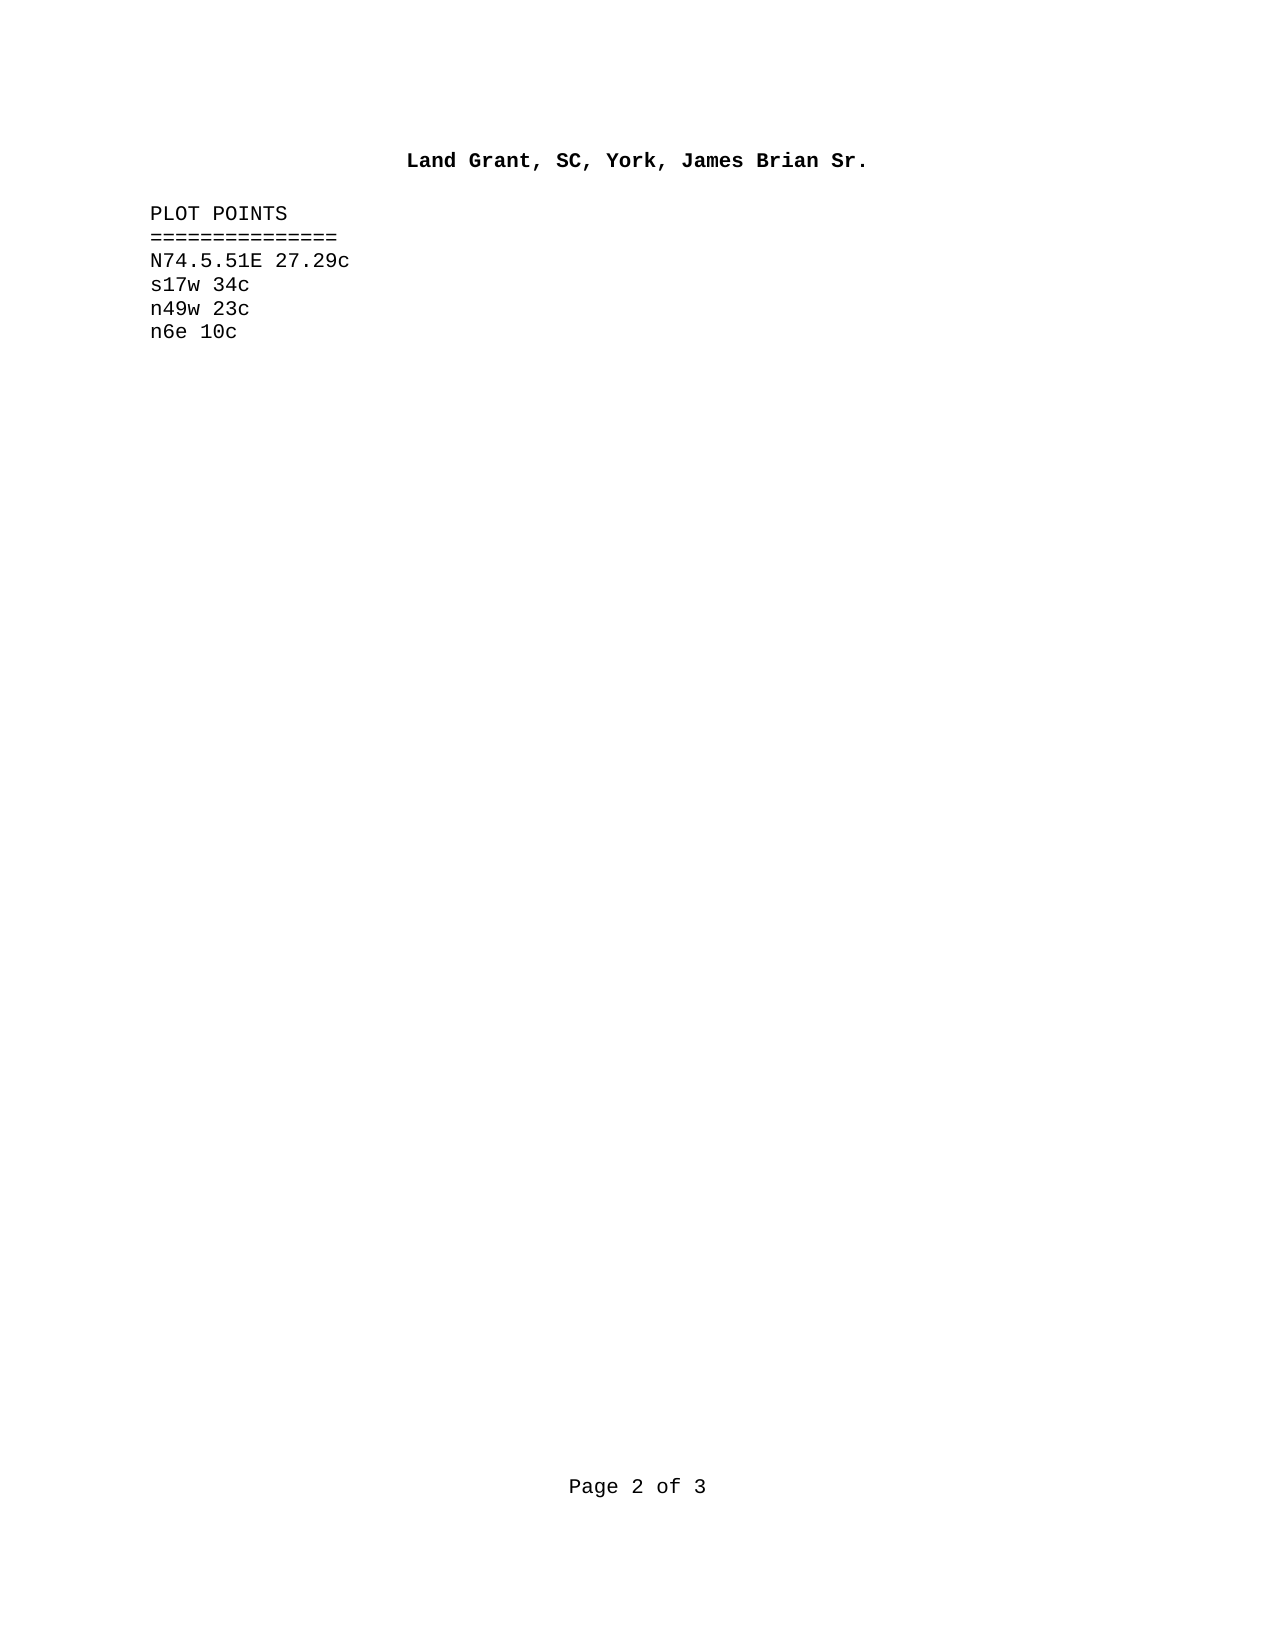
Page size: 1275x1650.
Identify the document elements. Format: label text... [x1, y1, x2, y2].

text s17w 34c [150, 274, 1125, 298]
text n49w 23c [150, 298, 1125, 321]
text n6e 10c [150, 321, 1125, 345]
text PLOT POINTS [150, 203, 1125, 227]
text N74.5.51E 27.29c [150, 250, 1125, 274]
text =============== [150, 227, 1125, 250]
